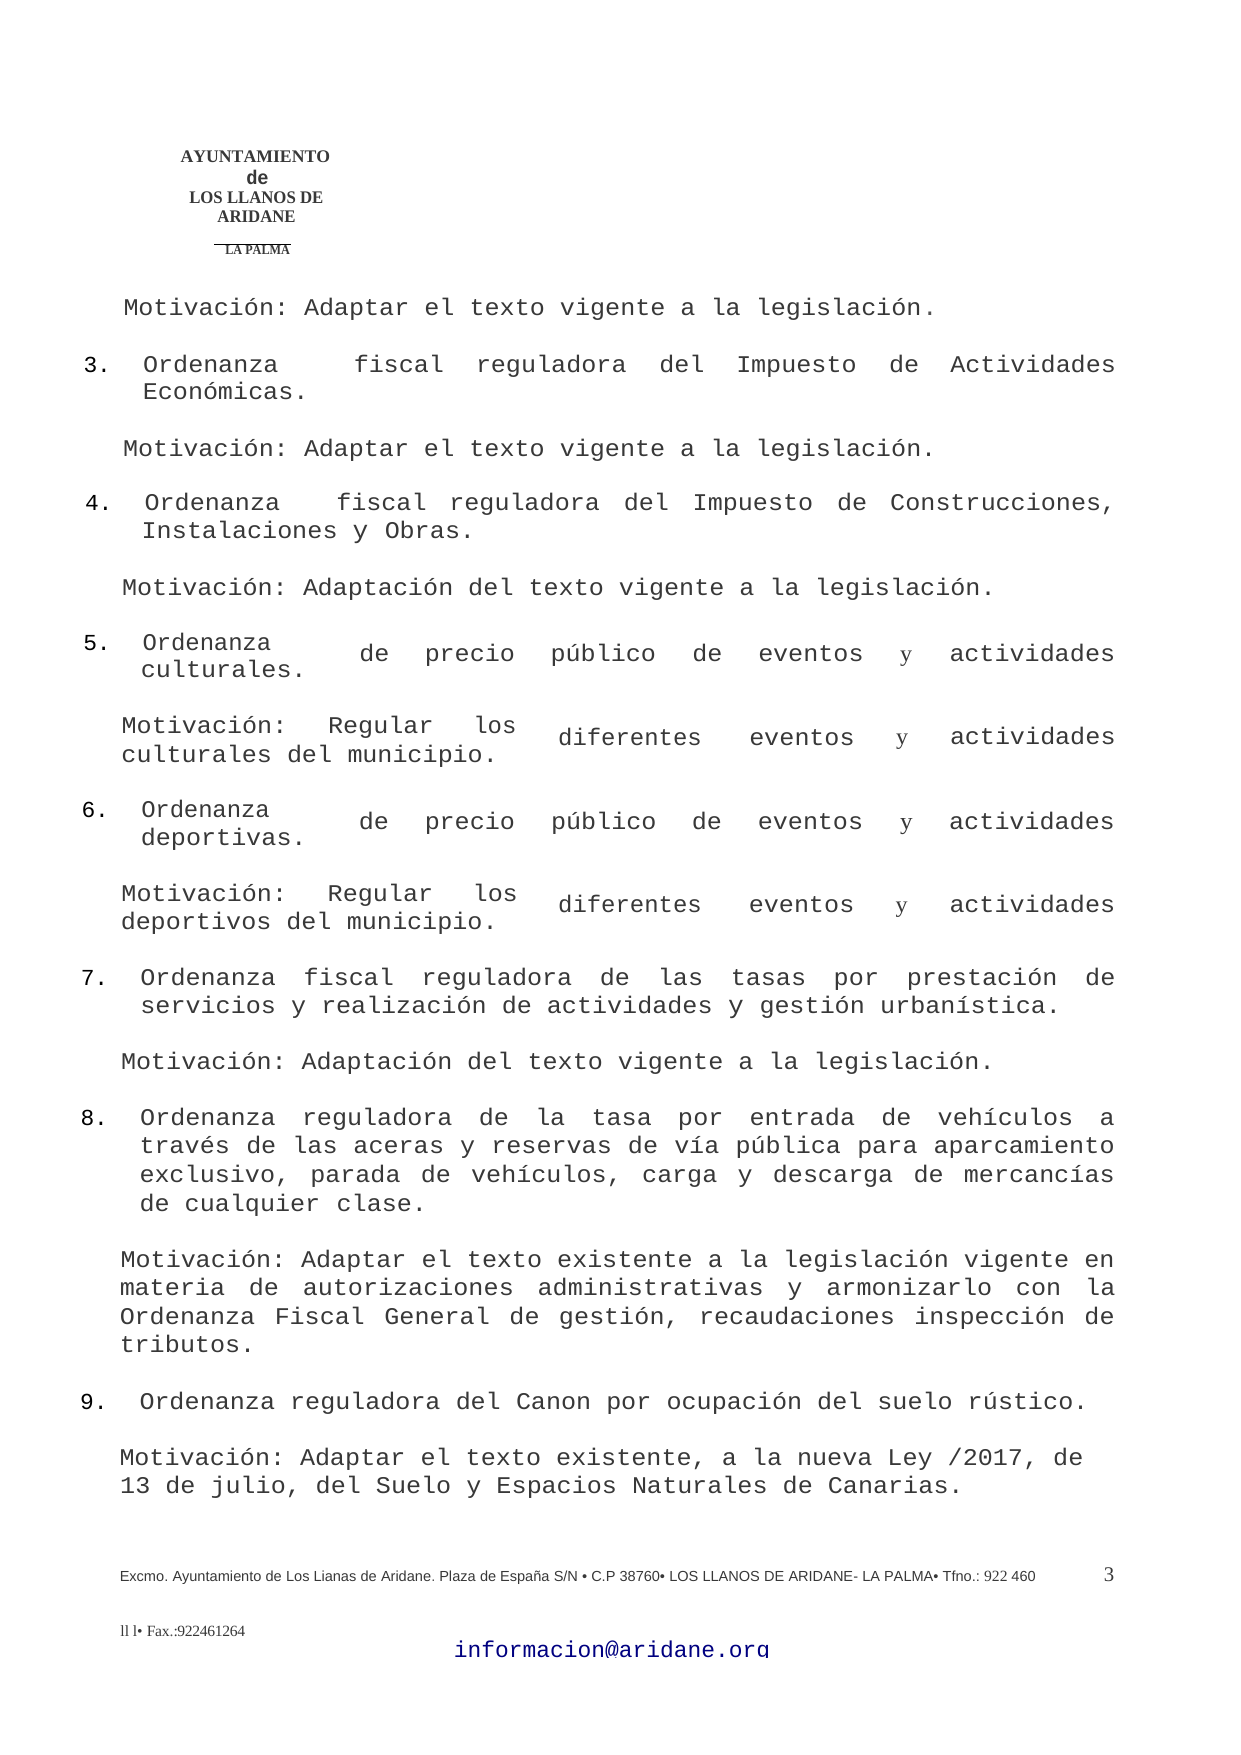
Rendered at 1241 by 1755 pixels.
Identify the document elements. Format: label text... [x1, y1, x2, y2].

text diferentes [558, 725, 710, 752]
text de precio [358, 809, 518, 837]
text público [550, 642, 659, 669]
text Motivación: Adaptar el texto existente a la legislación vigente en materia de autorizaciones administrativas y armonizarlo con la Ordenanza Fiscal General de gestión, recaudaciones inspección de tributos. [119, 1247, 1116, 1360]
list Ordenanza fiscal reguladora del Impuesto de Actividades Económicas. [123, 352, 1117, 407]
text Excmo. Ayuntamiento de Los Lianas de Aridane. Plaza de España S/N • C.P 38760• LOS LLANOS DE ARIDANE- LA PALMA• Tfno.: 922 460 3 [119, 1562, 1134, 1586]
text eventos [749, 725, 857, 752]
text Motivación: Adaptar el texto vigente a la legislación. [123, 436, 1134, 463]
text de eventos [692, 642, 866, 669]
list Ordenanza fiscal reguladora de las tasas por prestación de servicios y realización de actividades y gestión urbanística. [121, 965, 1116, 1021]
text Motivación: Regular los culturales del municipio. [121, 713, 518, 769]
text de precio [359, 642, 518, 669]
list Ordenanza deportivas. [121, 798, 321, 853]
text Motivación: Adaptación del texto vigente a la legislación. [121, 1050, 1134, 1077]
text Motivación: Regular los deportivos del municipio. [121, 881, 519, 936]
list Ordenanza reguladora del Canon por ocupación del suelo rústico. [119, 1389, 1114, 1416]
text Motivación: Adaptación del texto vigente a la legislación. [122, 575, 1134, 602]
text y actividades [896, 723, 1134, 752]
text de eventos [692, 809, 866, 837]
list Ordenanza fiscal reguladora del Impuesto de Construcciones, Instalaciones y Obras. [122, 490, 1120, 546]
text Motivación: Adaptar el texto vigente a la legislación. [123, 295, 1134, 322]
text Motivación: Adaptar el texto existente, a la nueva Ley /2017, de [119, 1445, 1134, 1472]
text y actividades [895, 891, 1134, 919]
text diferentes [558, 892, 710, 919]
text público [551, 809, 659, 836]
text y actividades [900, 640, 1134, 669]
text eventos [749, 892, 857, 919]
text 13 de julio, del Suelo y Espacios Naturales de Canarias. [120, 1474, 1134, 1501]
list Ordenanza reguladora de la tasa por entrada de vehículos a través de las aceras y reservas de vía pública para aparcamiento exclusivo, parada de vehículos, carga y descarga de mercancías de cualquier clase. [120, 1105, 1116, 1218]
text y actividades [900, 807, 1134, 837]
list Ordenanza culturales. [121, 630, 322, 685]
